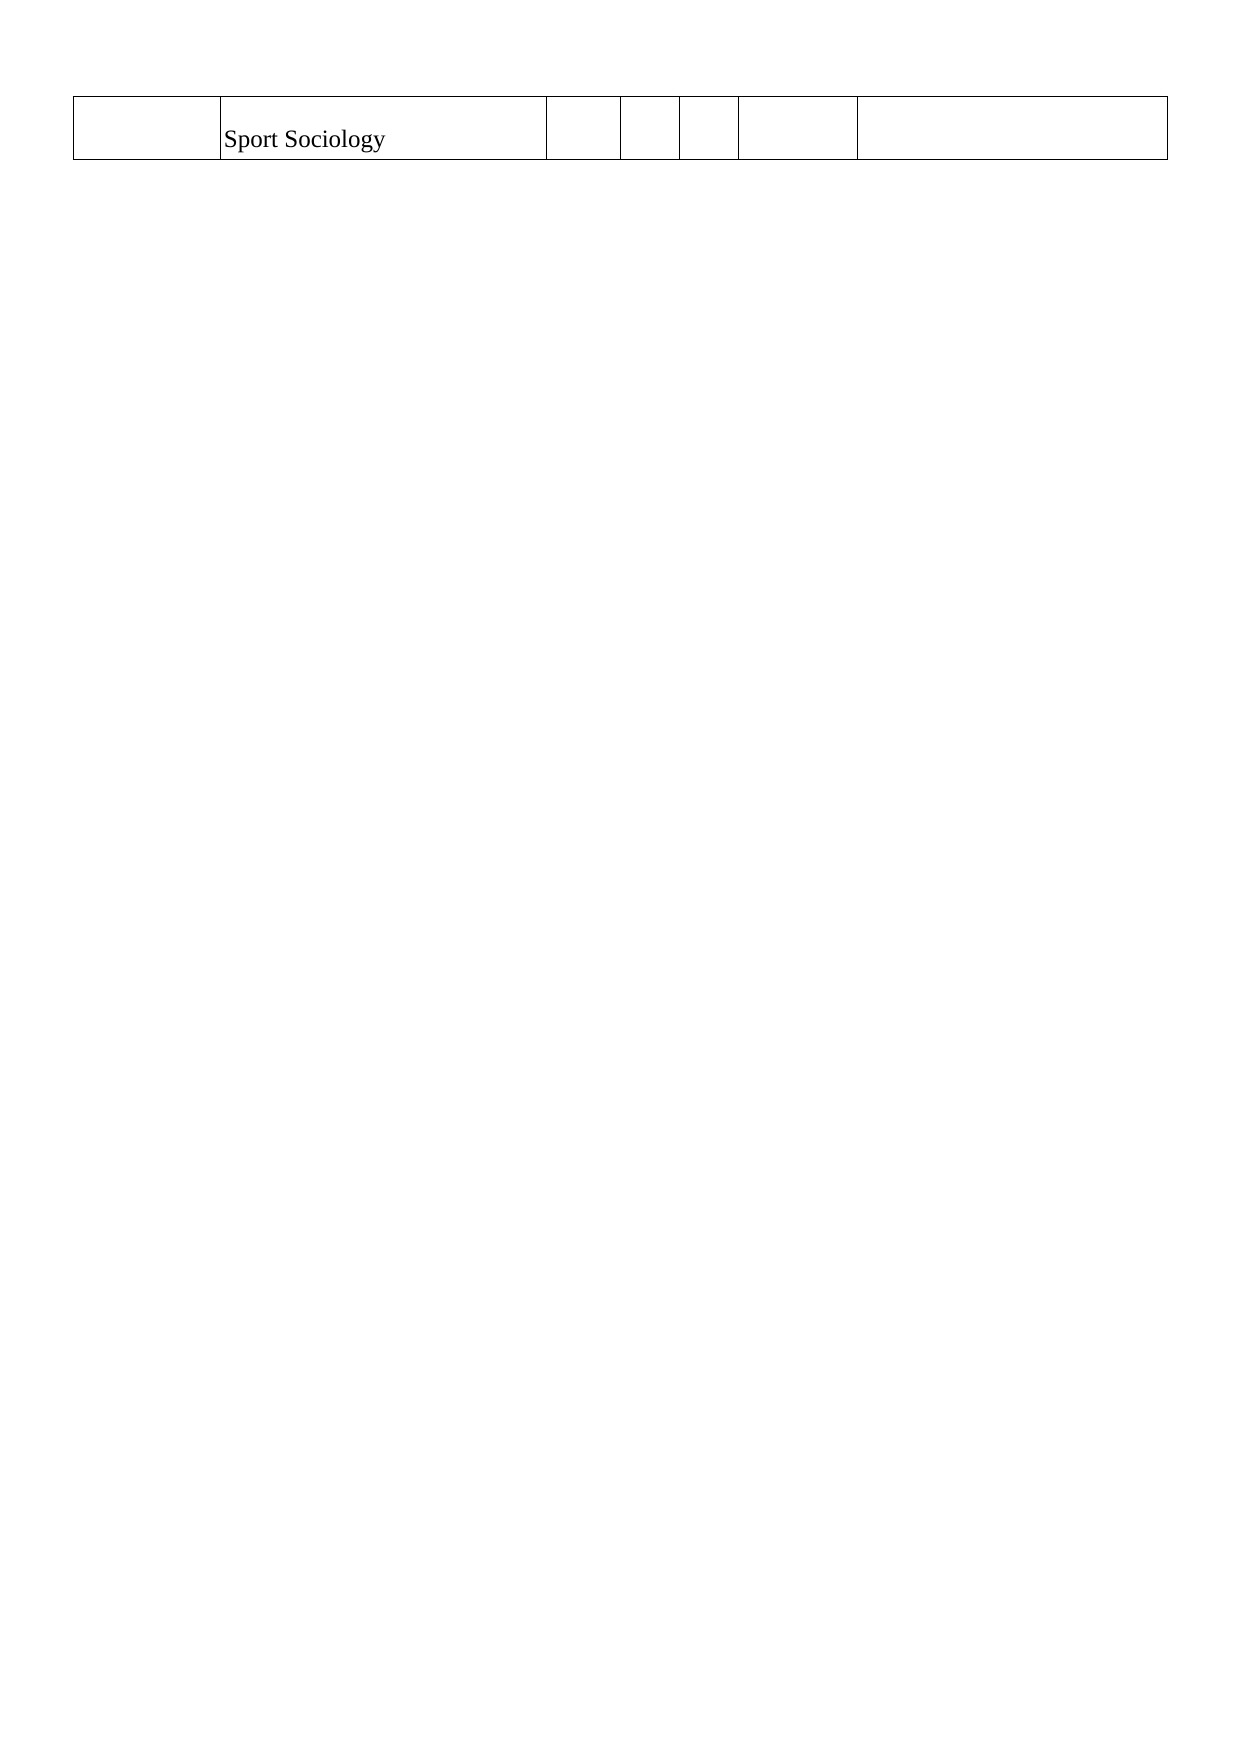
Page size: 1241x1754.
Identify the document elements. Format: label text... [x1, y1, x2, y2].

table_cell [547, 97, 620, 159]
table_cell [680, 97, 738, 159]
table_cell [858, 97, 1167, 159]
table_cell Sport Sociology [221, 97, 546, 159]
table_cell [74, 97, 220, 159]
table_cell [621, 97, 679, 159]
table_cell [739, 97, 857, 159]
